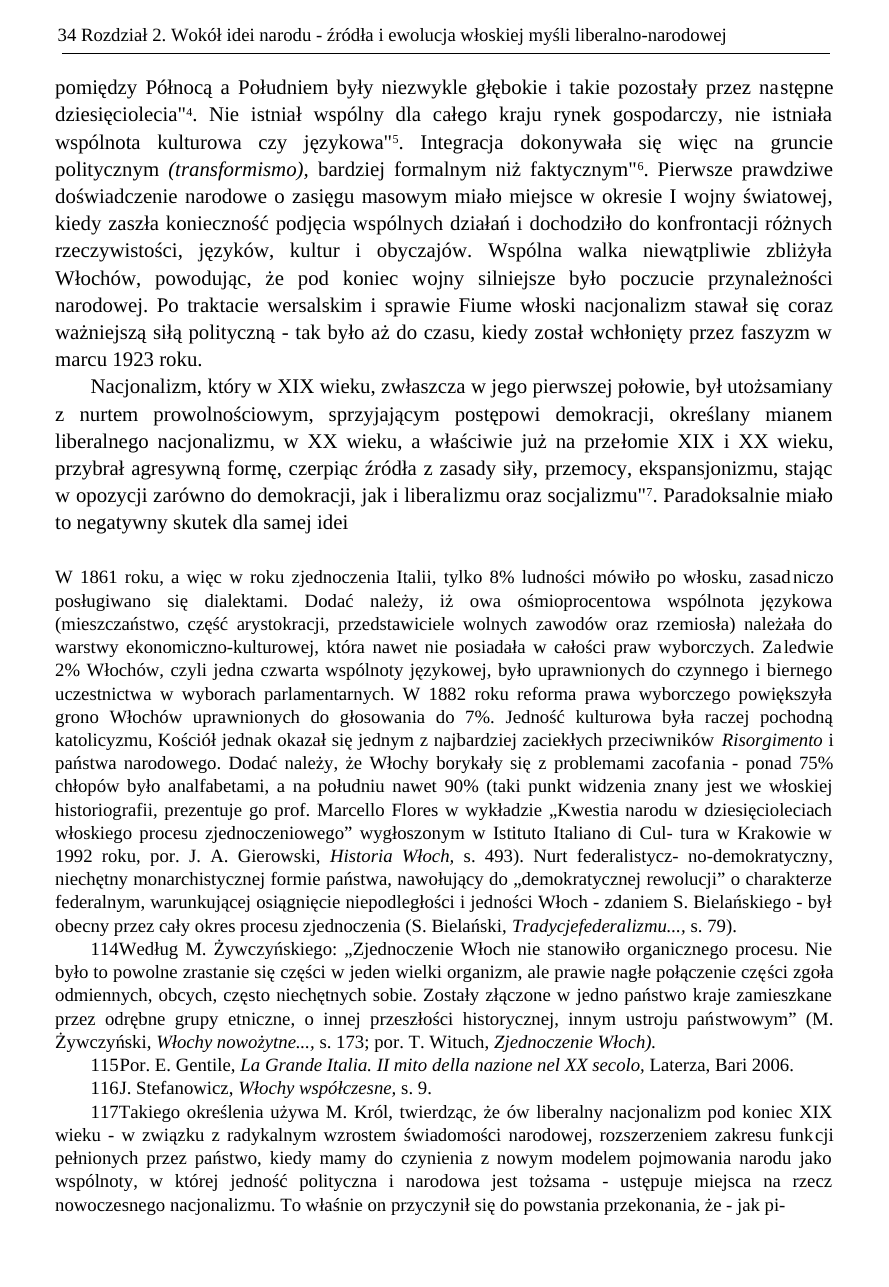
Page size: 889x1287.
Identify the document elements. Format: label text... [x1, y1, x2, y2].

list Takiego określenia używa M. Król, twierdząc, że ów liberalny nacjonalizm pod koniec XIX wieku - w związku z radykalnym wzrostem świadomości narodowej, rozszerzeniem zakresu funk­cji pełnionych przez państwo, kiedy mamy do czynienia z nowym modelem pojmowania narodu jako wspólnoty, w której jedność polityczna i narodowa jest tożsama - ustępuje miejsca na rzecz nowoczesnego nacjonalizmu. To właśnie on przyczynił się do powstania przekonania, że - jak pi- [55, 1101, 833, 1215]
list J. Stefanowicz, Włochy współczesne, s. 9. [55, 1077, 833, 1099]
text W 1861 roku, a więc w roku zjednoczenia Italii, tylko 8% ludności mówiło po włosku, zasad­niczo posługiwano się dialektami. Dodać należy, iż owa ośmioprocentowa wspólnota językowa (mieszczaństwo, część arystokracji, przedstawiciele wolnych zawodów oraz rzemiosła) należała do warstwy ekonomiczno-kulturowej, która nawet nie posiadała w całości praw wyborczych. Za­ledwie 2% Włochów, czyli jedna czwarta wspólnoty językowej, było uprawnionych do czynnego i biernego uczestnictwa w wyborach parlamentarnych. W 1882 roku reforma prawa wyborczego powiększyła grono Włochów uprawnionych do głosowania do 7%. Jedność kulturowa była raczej pochodną katolicyzmu, Kościół jednak okazał się jednym z najbardziej zaciekłych przeciwników Risorgimento i państwa narodowego. Dodać należy, że Włochy borykały się z problemami zacofa­nia - ponad 75% chłopów było analfabetami, a na południu nawet 90% (taki punkt widzenia znany jest we włoskiej historiografii, prezentuje go prof. Marcello Flores w wykładzie „Kwestia narodu w dziesięcioleciach włoskiego procesu zjednoczeniowego” wygłoszonym w Istituto Italiano di Cul- tura w Krakowie w 1992 roku, por. J. A. Gierowski, Historia Włoch, s. 493). Nurt federalistycz- no-demokratyczny, niechętny monarchistycznej formie państwa, nawołujący do „demokratycznej rewolucji” o charakterze federalnym, warunkującej osiągnięcie niepodległości i jedności Włoch - zdaniem S. Bielańskiego - był obecny przez cały okres procesu zjednoczenia (S. Bielański, Tradycjefederalizmu..., s. 79). [55, 566, 833, 936]
text pomiędzy Północą a Południem były niezwykle głębokie i takie pozostały przez na­stępne dziesięciolecia"4. Nie istniał wspólny dla całego kraju rynek gospodarczy, nie istniała wspólnota kulturowa czy językowa"5. Integracja dokonywała się więc na gruncie politycznym (transformismo), bardziej formalnym niż faktycznym"6. Pierwsze prawdziwe doświadczenie narodowe o zasięgu masowym miało miejsce w okresie I wojny światowej, kiedy zaszła konieczność podjęcia wspólnych działań i dochodziło do konfrontacji różnych rzeczywistości, języków, kultur i obyczajów. Wspólna walka niewątpliwie zbliżyła Włochów, powodując, że pod koniec wojny silniejsze było poczucie przynależności narodowej. Po traktacie wersalskim i spra­wie Fiume włoski nacjonalizm stawał się coraz ważniejszą siłą polityczną - tak było aż do czasu, kiedy został wchłonięty przez faszyzm w marcu 1923 roku. [55, 75, 833, 371]
list Według M. Żywczyńskiego: „Zjednoczenie Włoch nie stanowiło organicznego procesu. Nie było to powolne zrastanie się części w jeden wielki organizm, ale prawie nagłe połączenie czę­ści zgoła odmiennych, obcych, często niechętnych sobie. Zostały złączone w jedno państwo kraje zamieszkane przez odrębne grupy etniczne, o innej przeszłości historycznej, innym ustroju pań­stwowym” (M. Żywczyński, Włochy nowożytne..., s. 173; por. T. Wituch, Zjednoczenie Włoch). [55, 938, 833, 1052]
list Por. E. Gentile, La Grande Italia. II mito della nazione nel XX secolo, Laterza, Bari 2006. [55, 1054, 833, 1076]
text Nacjonalizm, który w XIX wieku, zwłaszcza w jego pierwszej połowie, był utożsamiany z nurtem prowolnościowym, sprzyjającym postępowi demokracji, określany mianem liberalnego nacjonalizmu, w XX wieku, a właściwie już na prze­łomie XIX i XX wieku, przybrał agresywną formę, czerpiąc źródła z zasady siły, przemocy, ekspansjonizmu, stając w opozycji zarówno do demokracji, jak i libera­lizmu oraz socjalizmu"7. Paradoksalnie miało to negatywny skutek dla samej idei [55, 374, 833, 534]
text 34 Rozdział 2. Wokół idei narodu - źródła i ewolucja włoskiej myśli liberalno-narodowej [57, 24, 784, 46]
